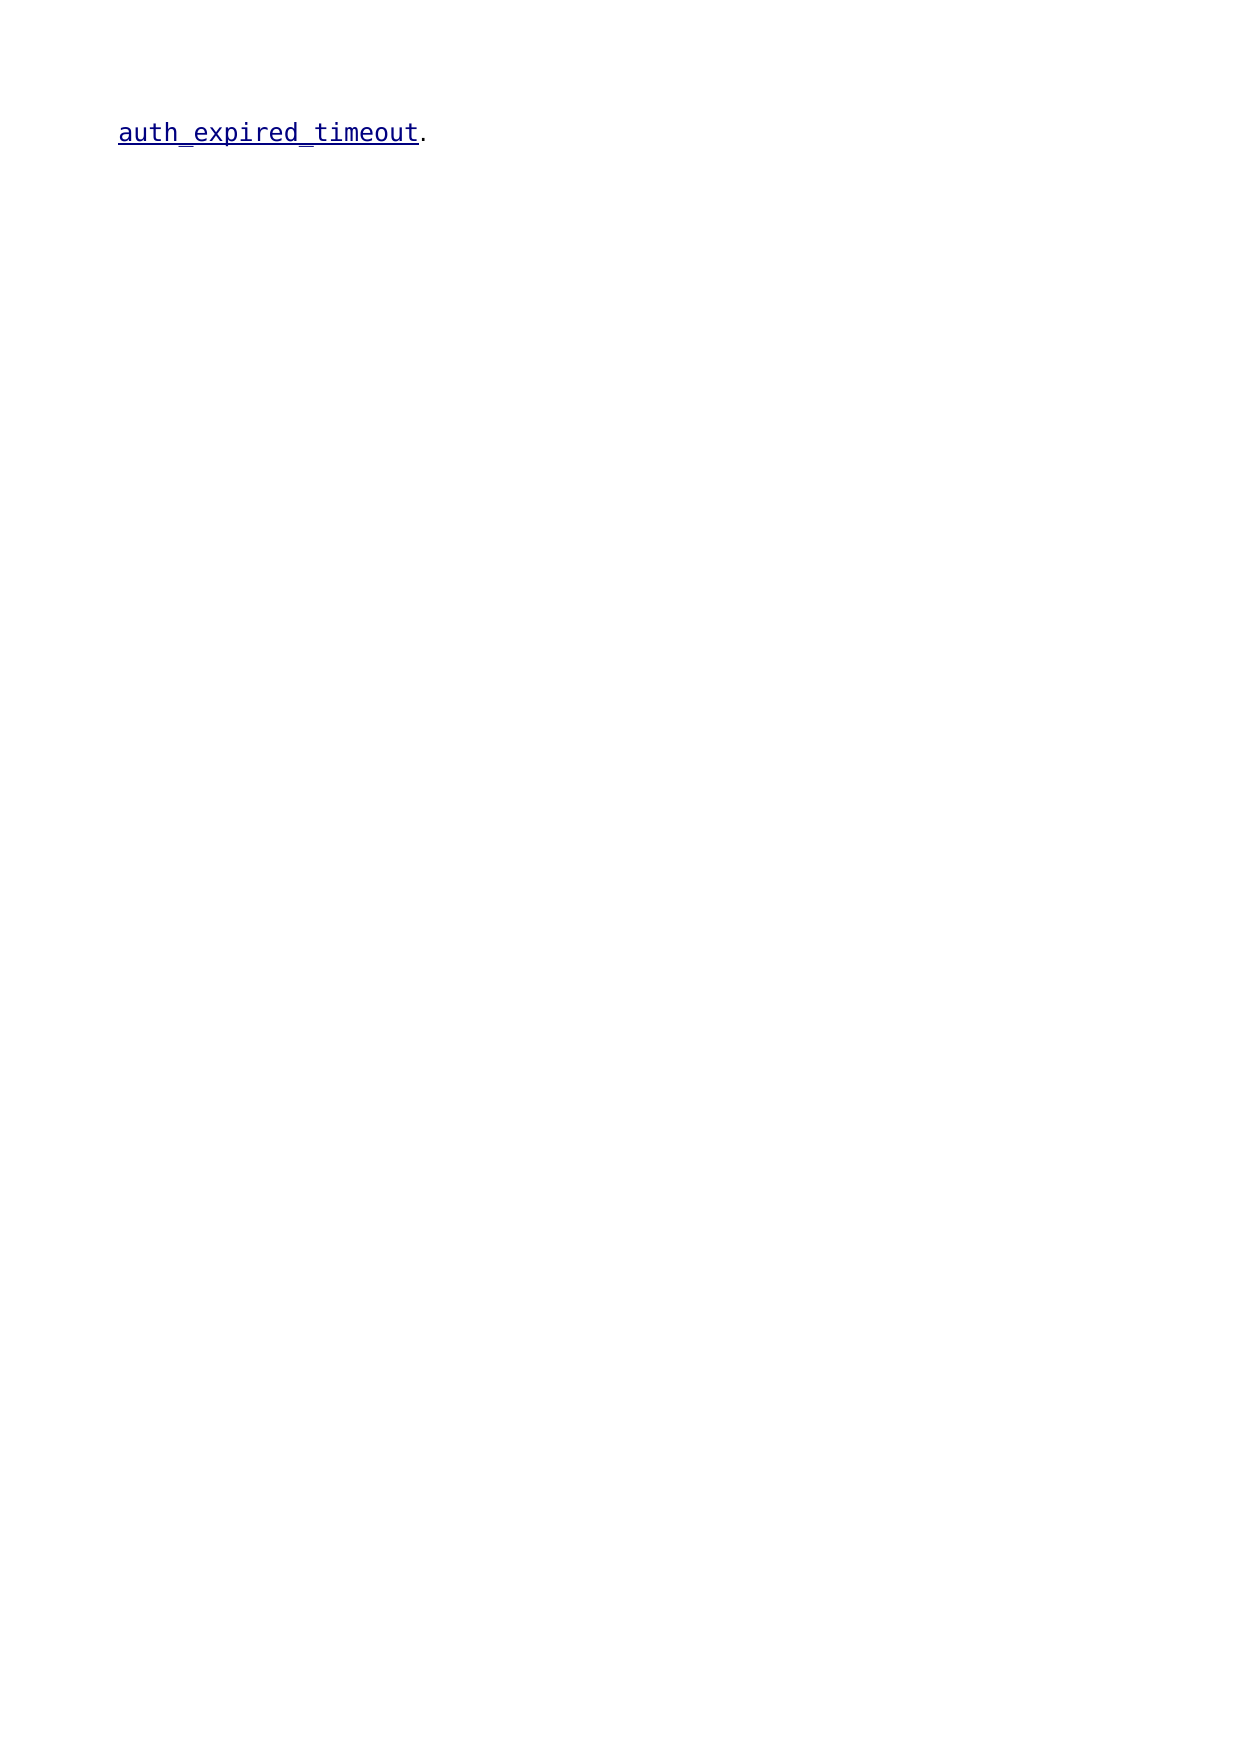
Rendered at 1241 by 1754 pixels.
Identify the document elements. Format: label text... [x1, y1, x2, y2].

text auth_expired_timeout. [118, 118, 1122, 147]
